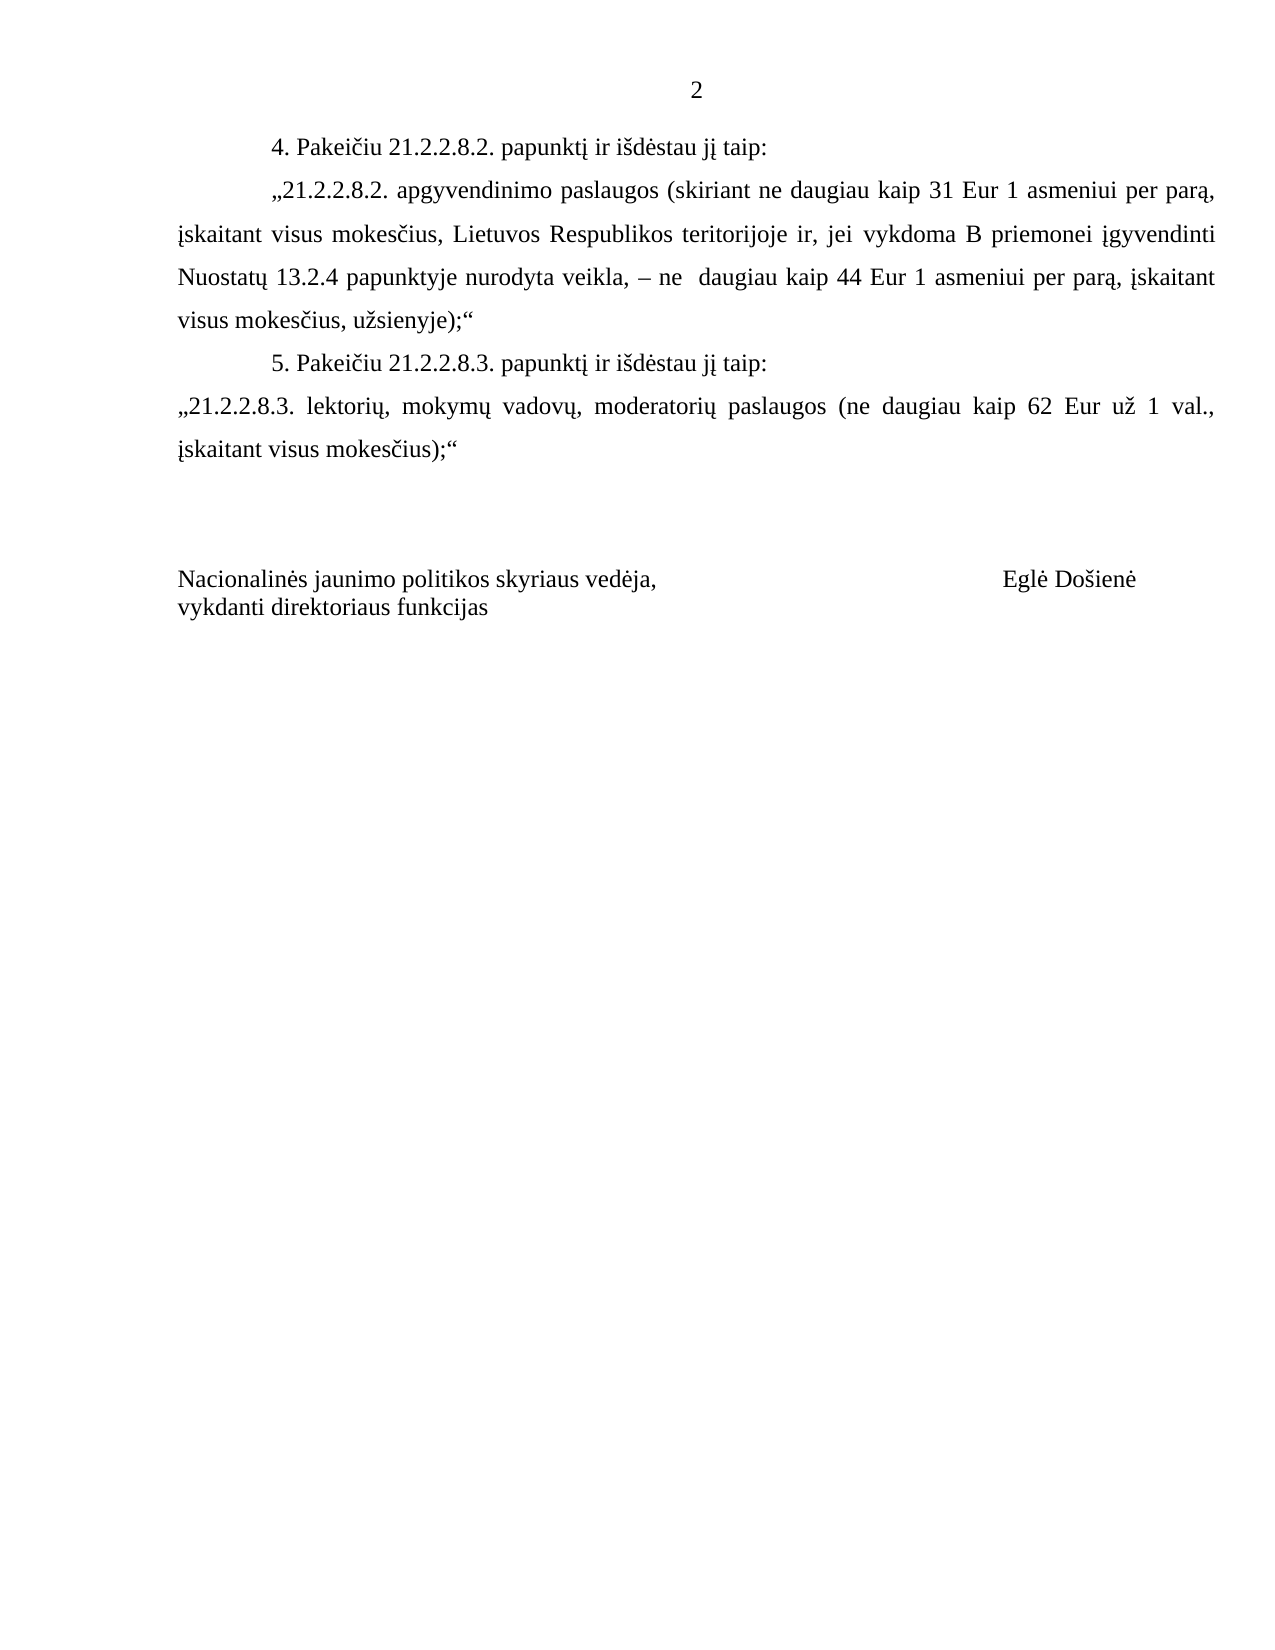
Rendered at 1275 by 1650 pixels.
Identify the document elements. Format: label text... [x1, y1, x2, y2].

text 5. Pakeičiu 21.2.2.8.3. papunktį ir išdėstau jį taip: [271, 348, 1216, 377]
text „21.2.2.8.2. apgyvendinimo paslaugos (skiriant ne daugiau kaip 31 Eur 1 asmeniui per parą, įskaitant visus mokesčius, Lietuvos Respublikos teritorijoje ir, jei vykdoma B priemonei įgyvendinti Nuostatų 13.2.4 papunktyje nurodyta veikla, – ne daugiau kaip 44 Eur 1 asmeniui per parą, įskaitant visus mokesčius, užsienyje);“ [177, 176, 1216, 334]
text vykdanti direktoriaus funkcijas [177, 592, 1216, 621]
text „21.2.2.8.3. lektorių, mokymų vadovų, moderatorių paslaugos (ne daugiau kaip 62 Eur už 1 val., įskaitant visus mokesčius);“ [177, 391, 1216, 463]
text Nacionalinės jaunimo politikos skyriaus vedėja, Eglė Došienė [177, 564, 1216, 592]
text 4. Pakeičiu 21.2.2.8.2. papunktį ir išdėstau jį taip: [271, 132, 1216, 161]
